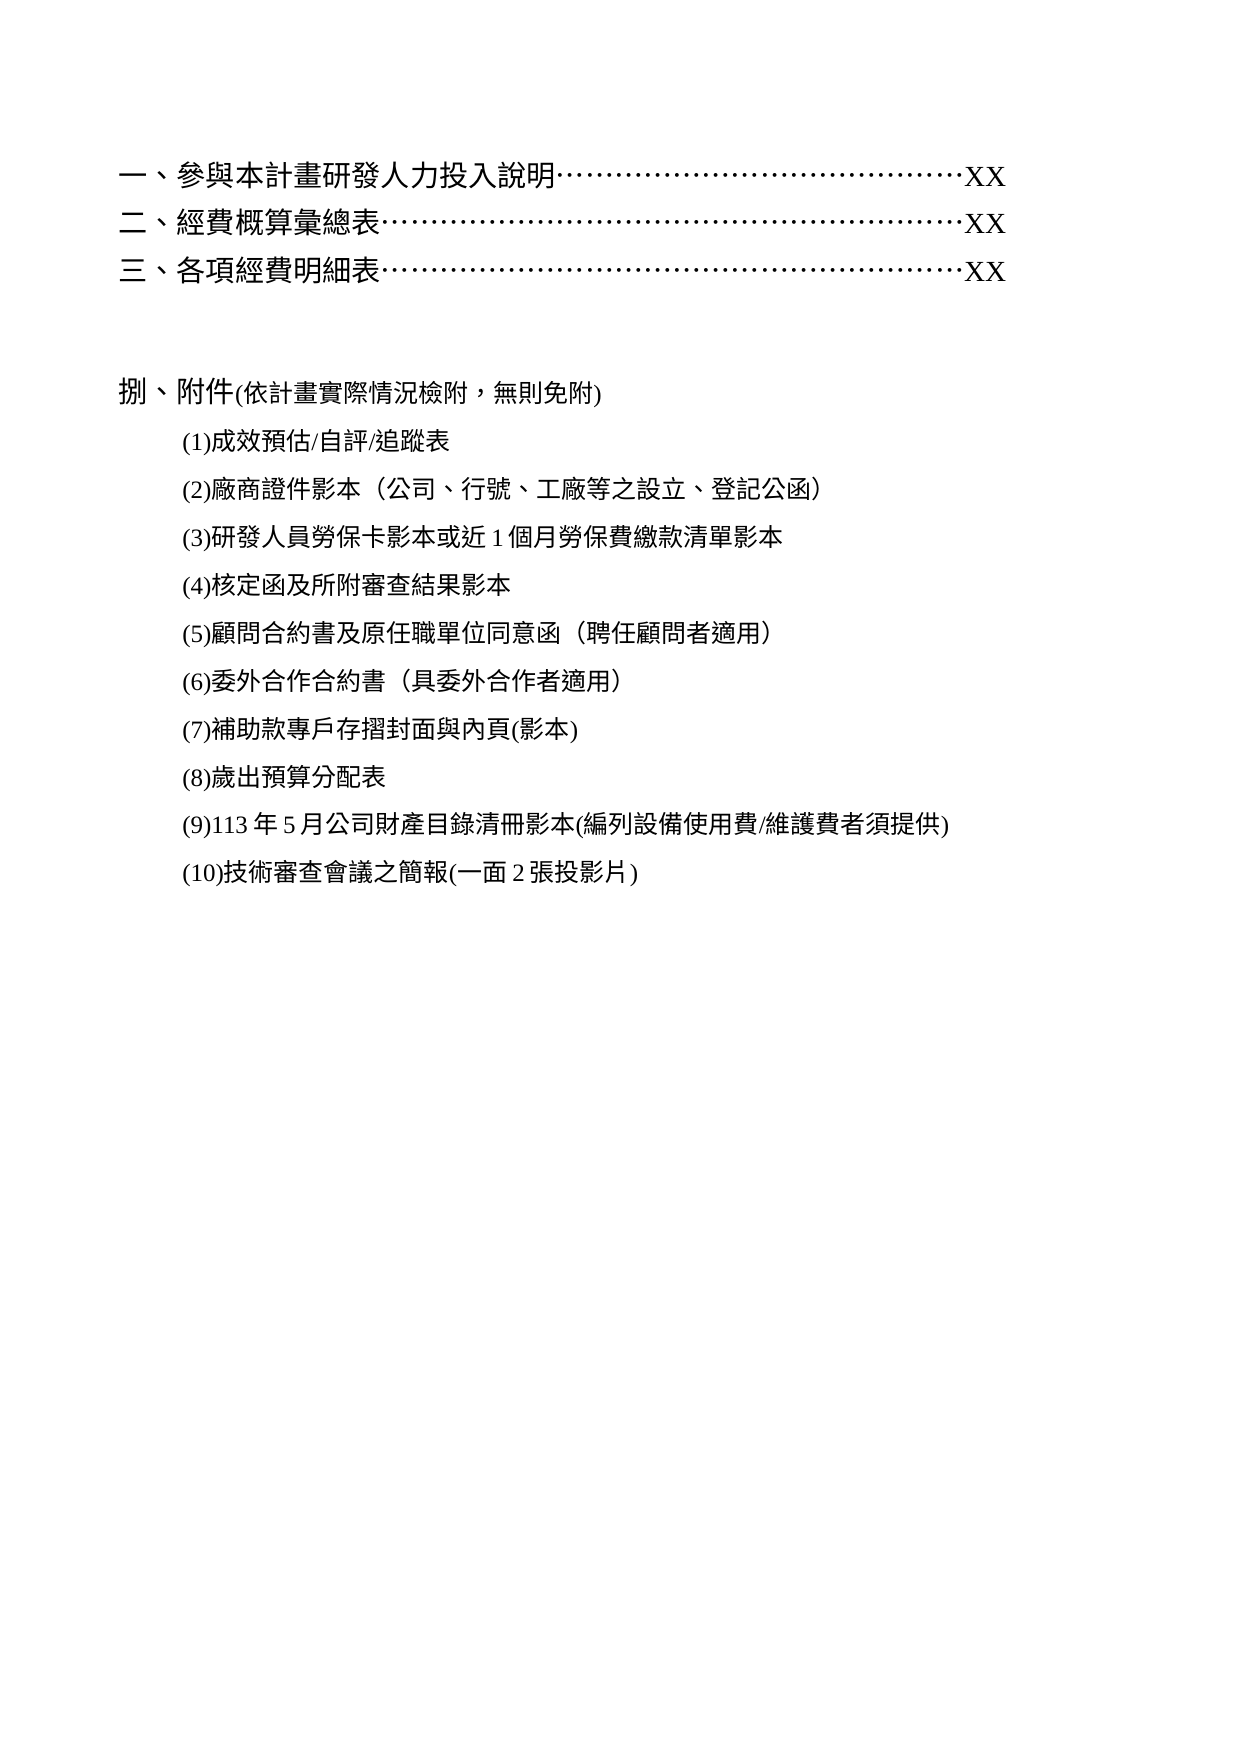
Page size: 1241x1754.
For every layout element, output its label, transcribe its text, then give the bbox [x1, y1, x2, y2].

text (3)研發人員勞保卡影本或近1個月勞保費繳款清單影本 [182, 508, 1122, 556]
text (10)技術審查會議之簡報(一面2張投影片) [182, 843, 1122, 891]
text (8)歲出預算分配表 [182, 748, 1122, 796]
text (9)113年5月公司財產目錄清冊影本(編列設備使用費/維護費者須提供) [182, 796, 1172, 843]
text (2)廠商證件影本（公司、行號、工廠等之設立、登記公函） [182, 460, 1122, 508]
text 一、參與本計畫研發人力投入說明……………………………………XX [118, 148, 1122, 196]
text (5)顧問合約書及原任職單位同意函（聘任顧問者適用） [182, 604, 1122, 652]
text 三、各項經費明細表……………………………………………………XX [118, 243, 1122, 291]
text (4)核定函及所附審查結果影本 [182, 556, 1122, 604]
text (6)委外合作合約書（具委外合作者適用） [182, 652, 1122, 700]
text (7)補助款專戶存摺封面與內頁(影本) [182, 700, 1122, 748]
text (1)成效預估/自評/追蹤表 [182, 412, 1122, 460]
text 二、經費概算彙總表……………………………………………………XX [118, 196, 1122, 243]
text 捌、附件(依計畫實際情況檢附，無則免附) [118, 364, 1122, 412]
